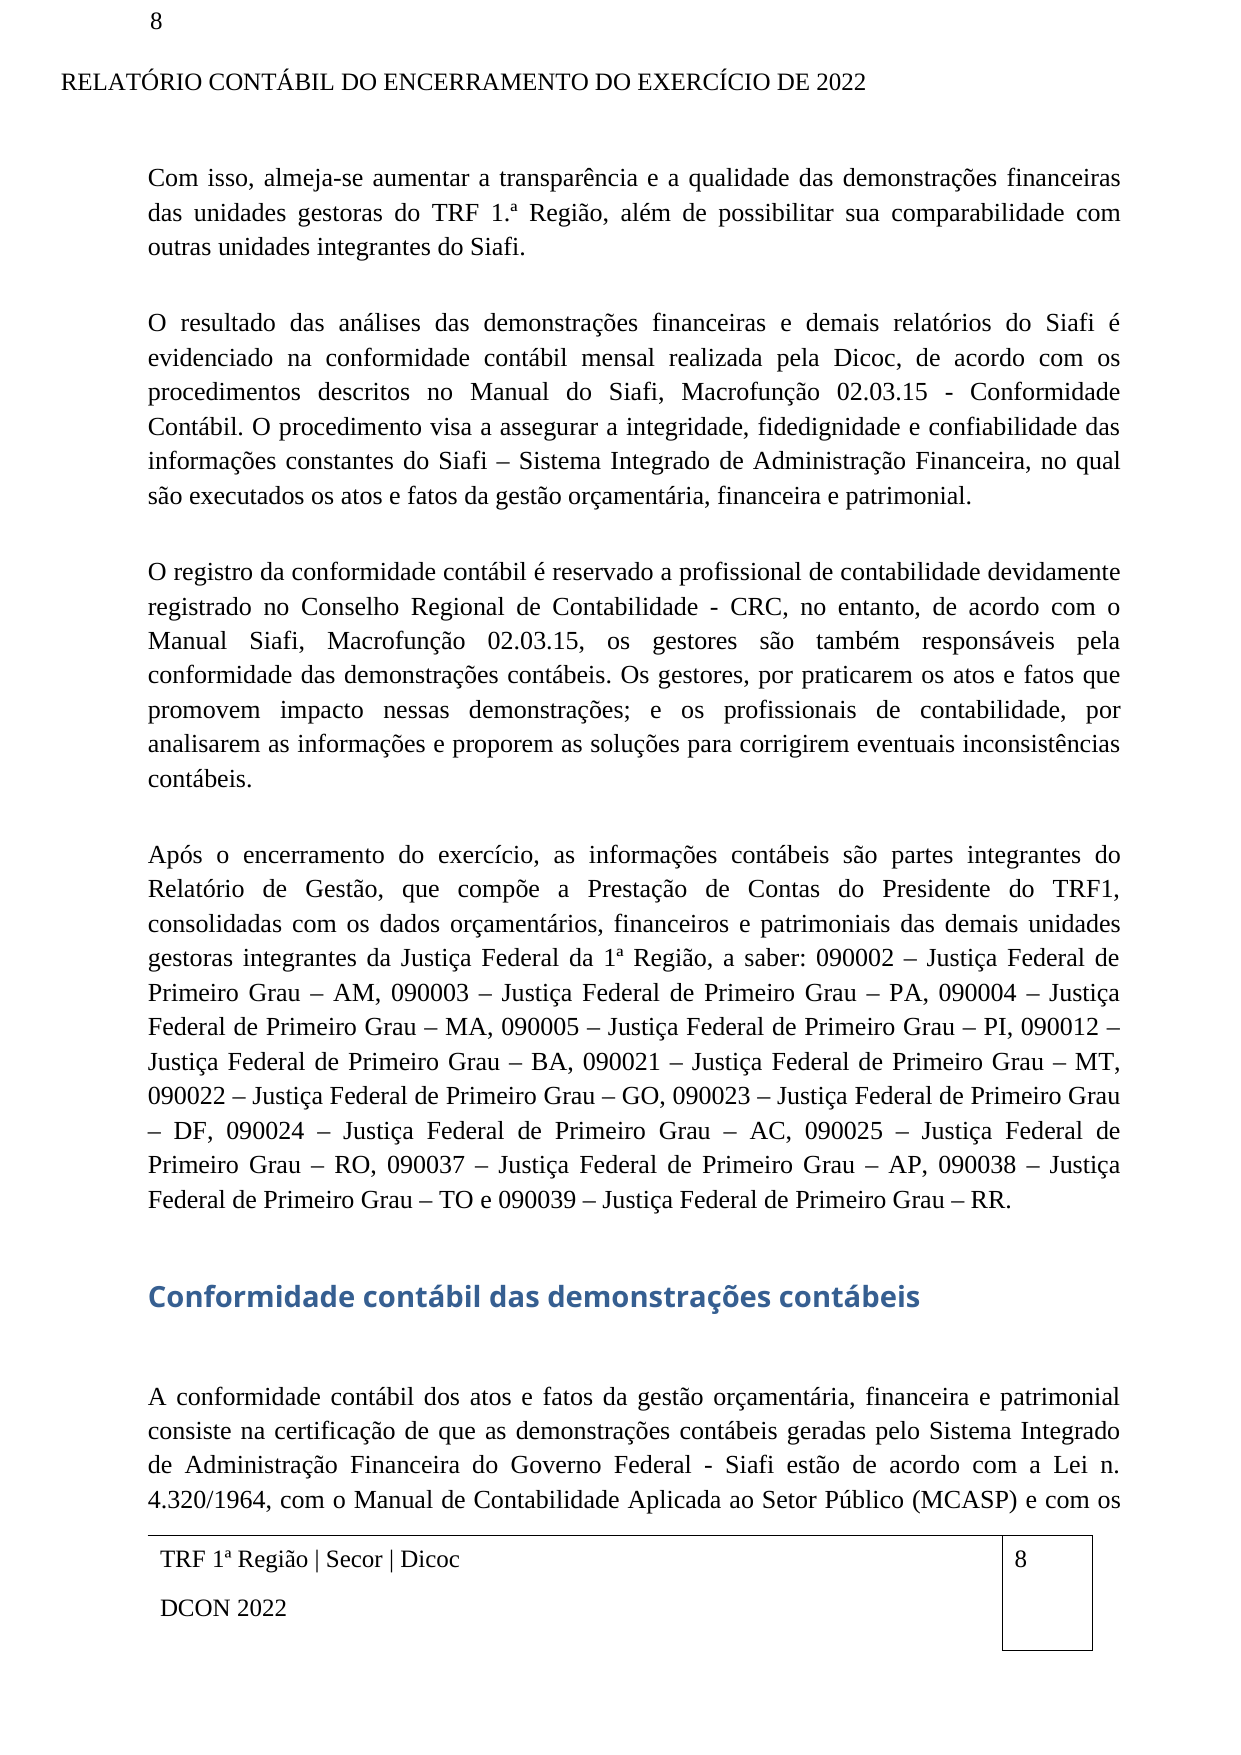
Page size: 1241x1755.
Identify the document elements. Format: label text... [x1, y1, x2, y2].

text O resultado das análises das demonstrações financeiras e demais relatórios do Siafi é evidenciado na conformidade contábil mensal realizada pela Dicoc, de acordo com os procedimentos descritos no Manual do Siafi, Macrofunção 02.03.15 - Conformidade Contábil. O procedimento visa a assegurar a integridade, fidedignidade e confiabilidade das informações constantes do Siafi – Sistema Integrado de Administração Financeira, no qual são executados os atos e fatos da gestão orçamentária, financeira e patrimonial. [148, 307, 1122, 510]
text A conformidade contábil dos atos e fatos da gestão orçamentária, financeira e patrimonial consiste na certificação de que as demonstrações contábeis geradas pelo Sistema Integrado de Administração Financeira do Governo Federal - Siafi estão de acordo com a Lei n. 4.320/1964, com o Manual de Contabilidade Aplicada ao Setor Público (MCASP) e com os [148, 1381, 1122, 1514]
text O registro da conformidade contábil é reservado a profissional de contabilidade devidamente registrado no Conselho Regional de Contabilidade - CRC, no entanto, de acordo com o Manual Siafi, Macrofunção 02.03.15, os gestores são também responsáveis pela conformidade das demonstrações contábeis. Os gestores, por praticarem os atos e fatos que promovem impacto nessas demonstrações; e os profissionais de contabilidade, por analisarem as informações e proporem as soluções para corrigirem eventuais inconsistências contábeis. [148, 556, 1122, 793]
subtitle Conformidade contábil das demonstrações contábeis [148, 1277, 1122, 1316]
text Com isso, almeja-se aumentar a transparência e a qualidade das demonstrações financeiras das unidades gestoras do TRF 1.ª Região, além de possibilitar sua comparabilidade com outras unidades integrantes do Siafi. [148, 162, 1122, 261]
text Após o encerramento do exercício, as informações contábeis são partes integrantes do Relatório de Gestão, que compõe a Prestação de Contas do Presidente do TRF1, consolidadas com os dados orçamentários, financeiros e patrimoniais das demais unidades gestoras integrantes da Justiça Federal da 1ª Região, a saber: 090002 – Justiça Federal de Primeiro Grau – AM, 090003 – Justiça Federal de Primeiro Grau – PA, 090004 – Justiça Federal de Primeiro Grau – MA, 090005 – Justiça Federal de Primeiro Grau – PI, 090012 – Justiça Federal de Primeiro Grau – BA, 090021 – Justiça Federal de Primeiro Grau – MT, 090022 – Justiça Federal de Primeiro Grau – GO, 090023 – Justiça Federal de Primeiro Grau – DF, 090024 – Justiça Federal de Primeiro Grau – AC, 090025 – Justiça Federal de Primeiro Grau – RO, 090037 – Justiça Federal de Primeiro Grau – AP, 090038 – Justiça Federal de Primeiro Grau – TO e 090039 – Justiça Federal de Primeiro Grau – RR. [148, 839, 1122, 1214]
